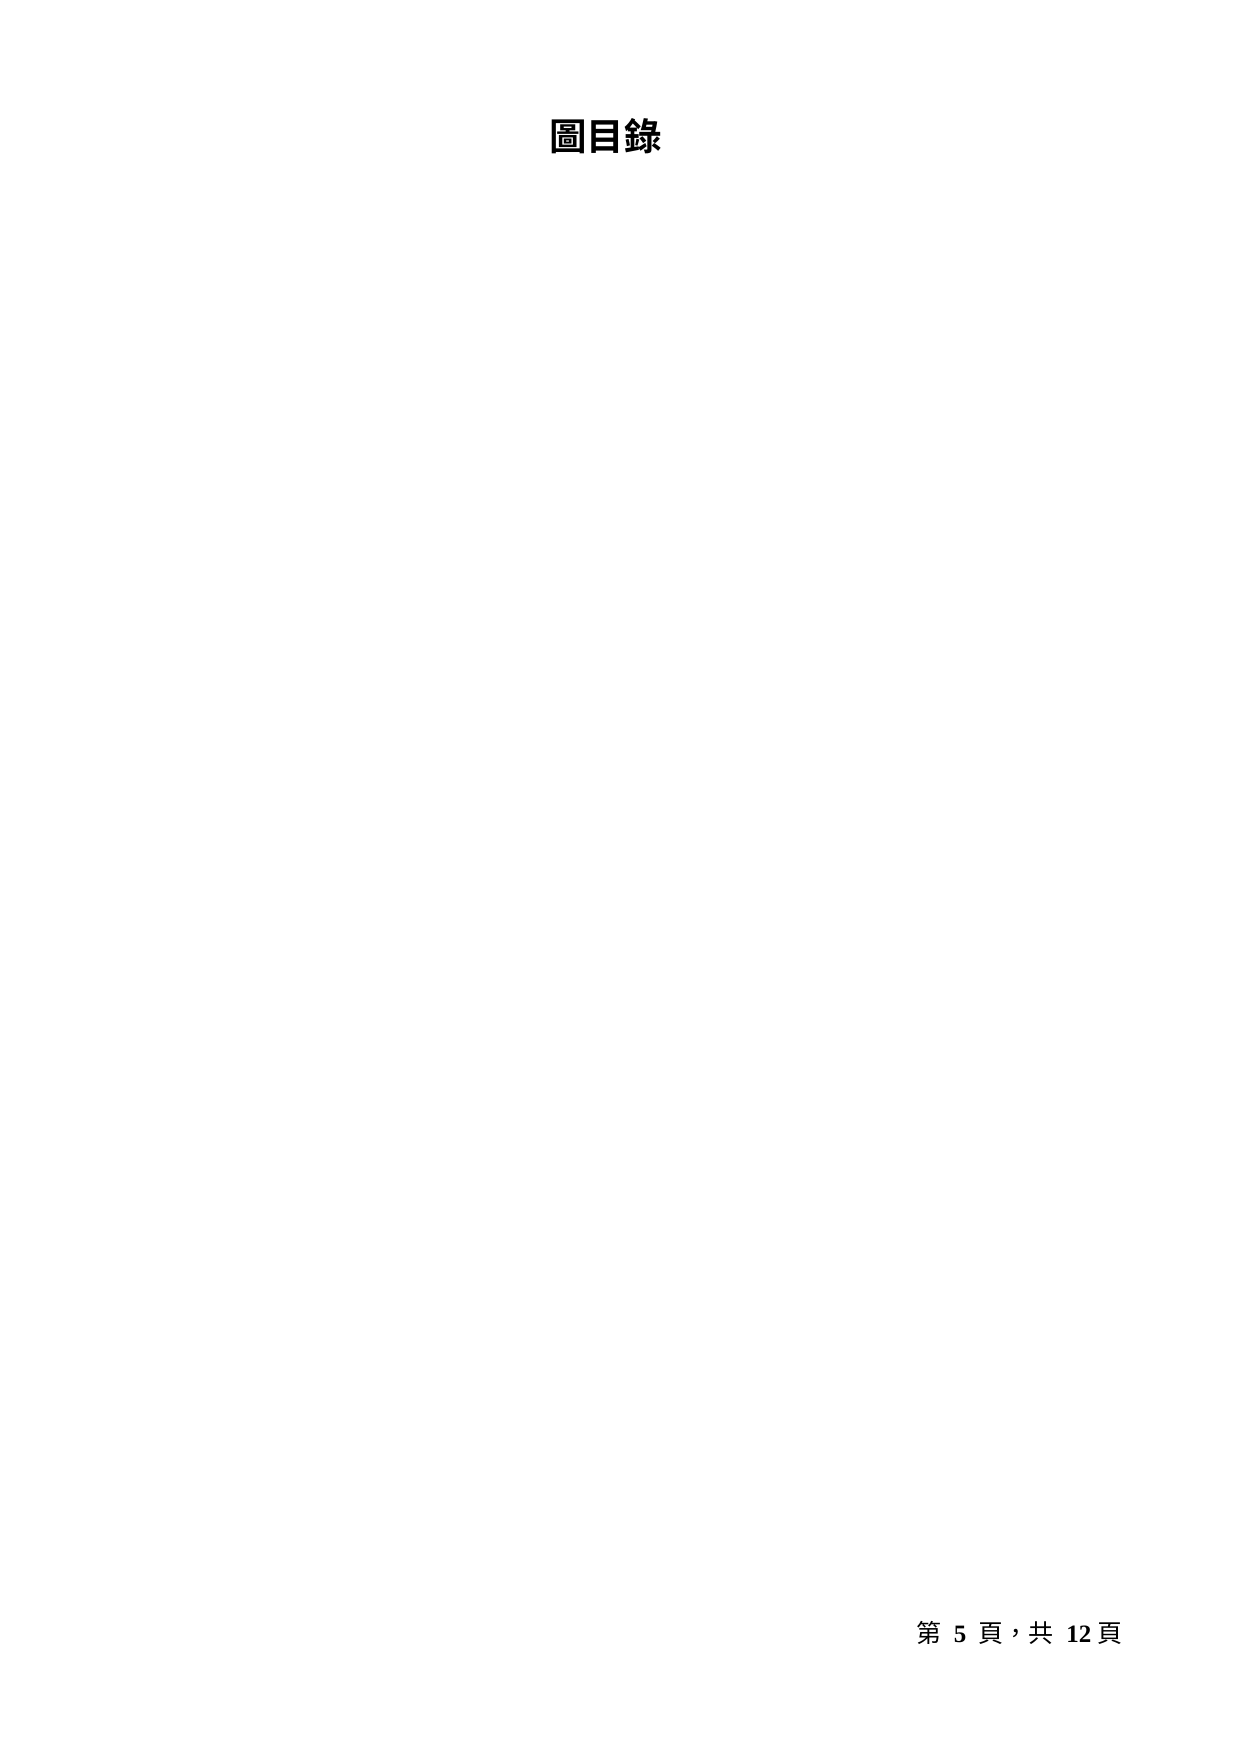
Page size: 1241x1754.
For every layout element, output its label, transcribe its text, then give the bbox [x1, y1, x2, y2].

text 圖目錄 [89, 117, 1122, 158]
